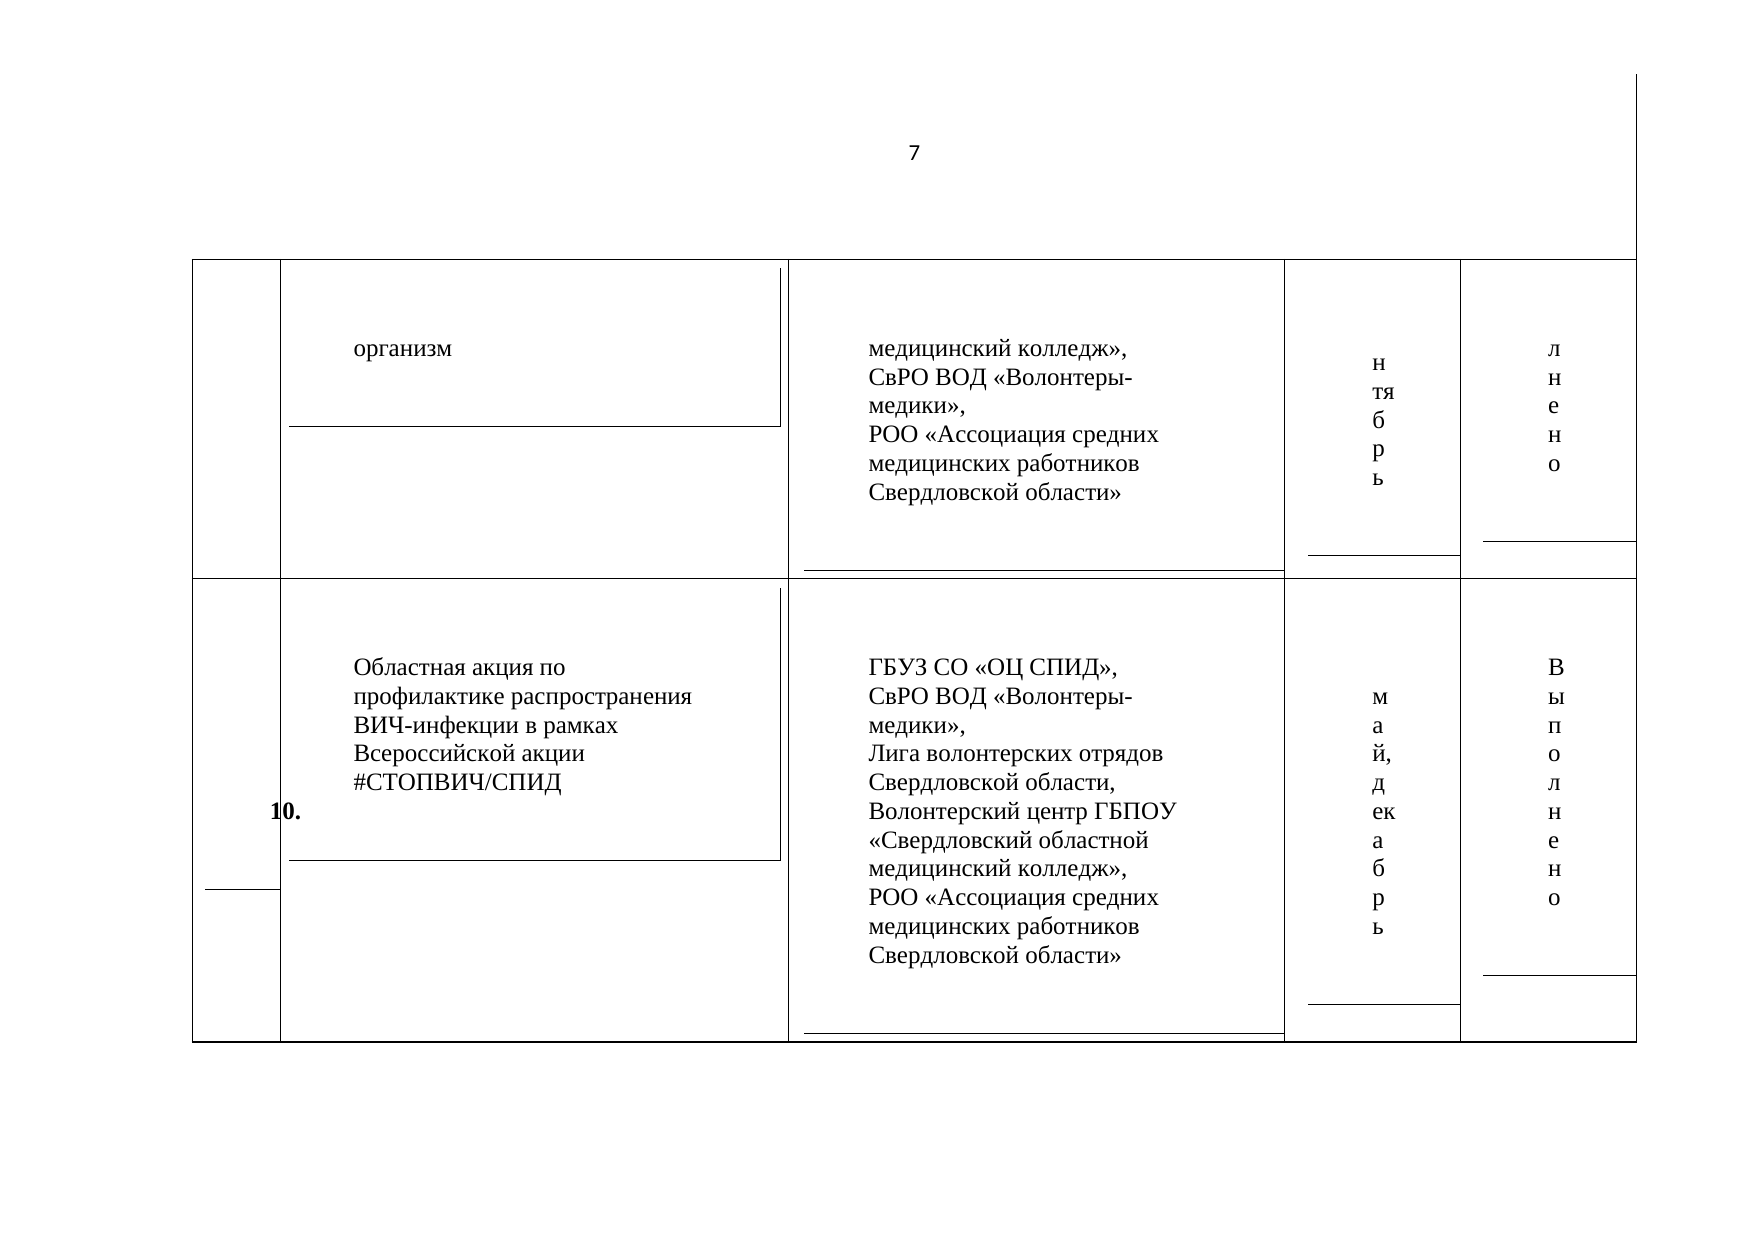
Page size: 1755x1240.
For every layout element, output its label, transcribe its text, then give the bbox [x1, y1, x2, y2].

table_cell Выполнено [1461, 579, 1636, 1041]
table_cell ГБУЗ СО «ОЦ СПИД», СвРО ВОД «Волонтеры-медики», Лига волонтерских отрядов Свердловской области, Волонтерский центр ГБПОУ «Свердловский областной медицинский колледж», РОО «Ассоциация средних медицинских работников Свердловской области» [789, 579, 1284, 1041]
table_cell нтябрь [1285, 260, 1460, 578]
table_cell [193, 260, 280, 578]
table_cell Областная акция по профилактике современных методов доставки никотина в организм [281, 260, 788, 578]
table_cell май, декабрь [1285, 579, 1460, 1041]
table_cell [193, 579, 280, 1041]
table_cell медицинский колледж», СвРО ВОД «Волонтеры-медики», РОО «Ассоциация средних медицинских работников Свердловской области» [789, 260, 1284, 578]
table_cell лнено [1461, 260, 1636, 578]
table_cell Областная акция по профилактике распространения ВИЧ-инфекции в рамках Всероссийской акции #СТОПВИЧ/СПИД [281, 579, 788, 1041]
